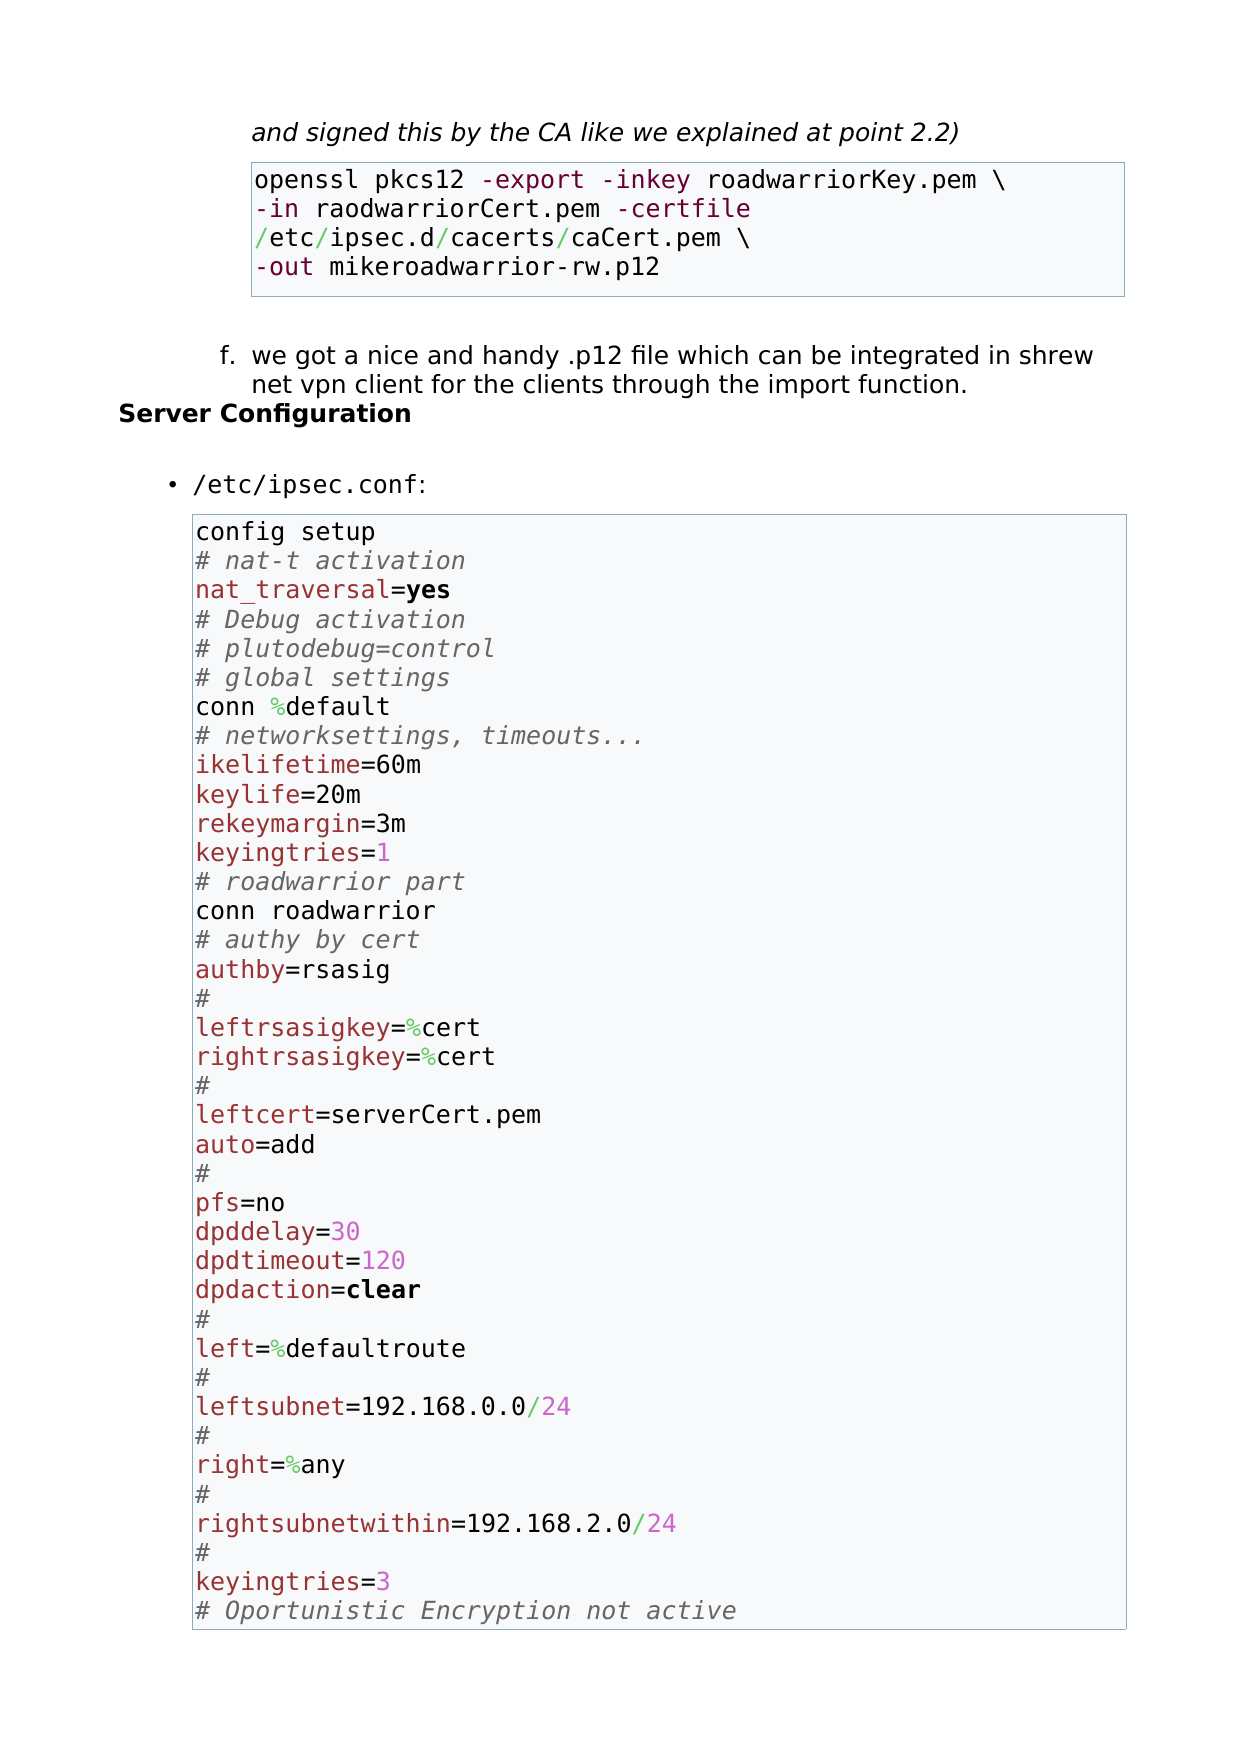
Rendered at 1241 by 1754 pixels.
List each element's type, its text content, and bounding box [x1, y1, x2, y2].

list we got a nice and handy .p12 file which can be integrated in shrew net vpn client for the clients through the import function. [236, 341, 1122, 399]
table_header config setup # nat-t activation nat_traversal=yes # Debug activation # plutodebug=control # global settings conn %default # networksettings, timeouts... ikelifetime=60m keylife=20m rekeymargin=3m keyingtries=1 # roadwarrior part conn roadwarrior # authy by cert authby=rsasig # leftrsasigkey=%cert rightrsasigkey=%cert # leftcert=serverCert.pem auto=add # pfs=no dpddelay=30 dpdtimeout=120 dpdaction=clear # left=%defaultroute # leftsubnet=192.168.0.0/24 # right=%any # rightsubnetwithin=192.168.2.0/24 # keyingtries=3 # Oportunistic Encryption not active [193, 515, 1126, 1628]
table_header openssl pkcs12 -export -inkey roadwarriorKey.pem \ -in raodwarriorCert.pem -certfile /etc/ipsec.d/cacerts/caCert.pem \ -out mikeroadwarrior-rw.p12 [252, 163, 1124, 296]
text Server Configuration [118, 399, 1122, 428]
list /etc/ipsec.conf: [177, 470, 1122, 499]
list and signed this by the CA like we explained at point 2.2) [236, 118, 1122, 147]
